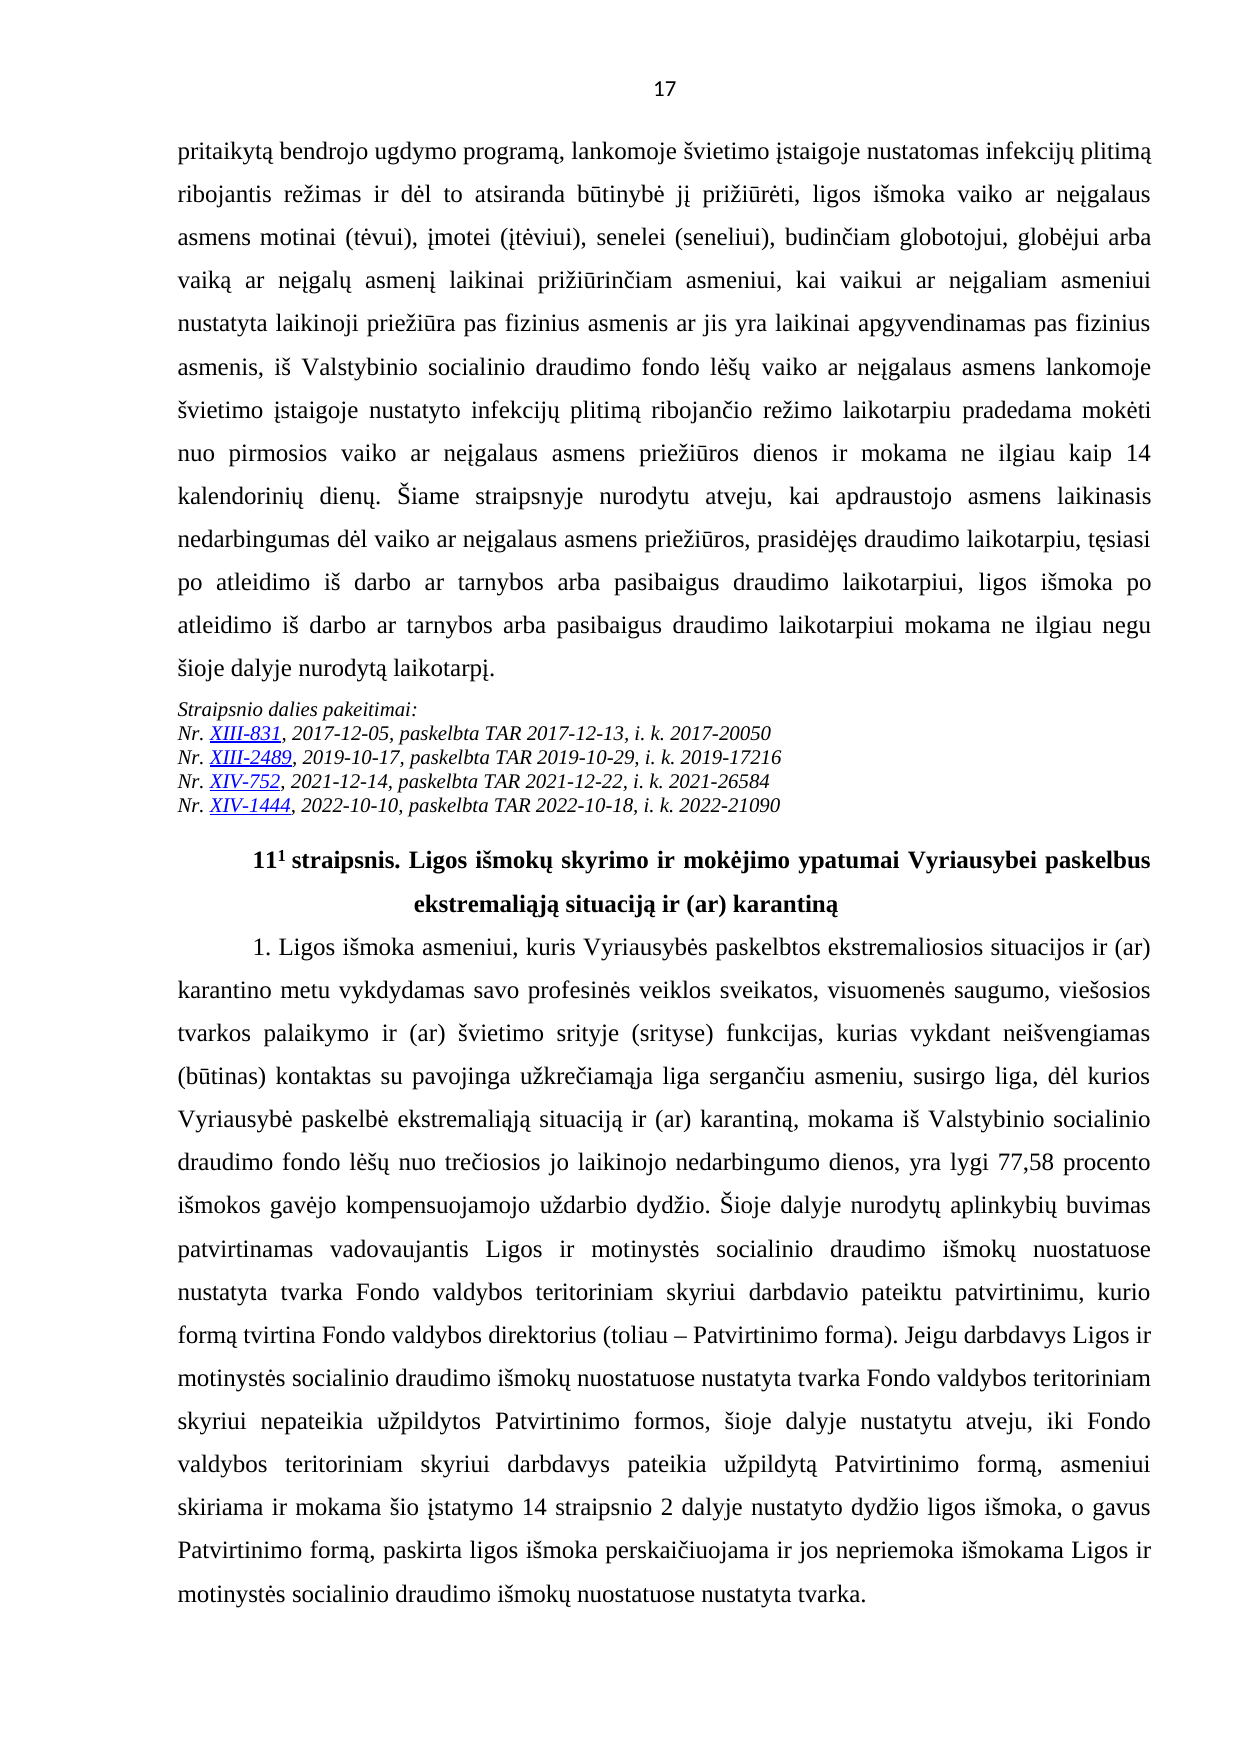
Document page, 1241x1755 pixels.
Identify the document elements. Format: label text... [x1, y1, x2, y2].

text 111 straipsnis. Ligos išmokų skyrimo ir mokėjimo ypatumai Vyriausybei paskelbus ekstremaliąją situaciją ir (ar) karantiną [252, 846, 1152, 917]
text Nr. XIII-2489, 2019-10-17, paskelbta TAR 2019-10-29, i. k. 2019-17216 [177, 745, 1152, 769]
text 1. Ligos išmoka asmeniui, kuris Vyriausybės paskelbtos ekstremaliosios situacijos ir (ar) karantino metu vykdydamas savo profesinės veiklos sveikatos, visuomenės saugumo, viešosios tvarkos palaikymo ir (ar) švietimo srityje (srityse) funkcijas, kurias vykdant neišvengiamas (būtinas) kontaktas su pavojinga užkrečiamąja liga sergančiu asmeniu, susirgo liga, dėl kurios Vyriausybė paskelbė ekstremaliąją situaciją ir (ar) karantiną, mokama iš Valstybinio socialinio draudimo fondo lėšų nuo trečiosios jo laikinojo nedarbingumo dienos, yra lygi 77,58 procento išmokos gavėjo kompensuojamojo uždarbio dydžio. Šioje dalyje nurodytų aplinkybių buvimas patvirtinamas vadovaujantis Ligos ir motinystės socialinio draudimo išmokų nuostatuose nustatyta tvarka Fondo valdybos teritoriniam skyriui darbdavio pateiktu patvirtinimu, kurio formą tvirtina Fondo valdybos direktorius (toliau – Patvirtinimo forma). Jeigu darbdavys Ligos ir motinystės socialinio draudimo išmokų nuostatuose nustatyta tvarka Fondo valdybos teritoriniam skyriui nepateikia užpildytos Patvirtinimo formos, šioje dalyje nustatytu atveju, iki Fondo valdybos teritoriniam skyriui darbdavys pateikia užpildytą Patvirtinimo formą, asmeniui skiriama ir mokama šio įstatymo 14 straipsnio 2 dalyje nustatyto dydžio ligos išmoka, o gavus Patvirtinimo formą, paskirta ligos išmoka perskaičiuojama ir jos nepriemoka išmokama Ligos ir motinystės socialinio draudimo išmokų nuostatuose nustatyta tvarka. [177, 932, 1152, 1607]
text Nr. XIV-1444, 2022-10-10, paskelbta TAR 2022-10-18, i. k. 2022-21090 [177, 793, 1152, 817]
text Straipsnio dalies pakeitimai: [177, 697, 1152, 721]
text Nr. XIII-831, 2017-12-05, paskelbta TAR 2017-12-13, i. k. 2017-20050 [177, 721, 1152, 745]
text pritaikytą bendrojo ugdymo programą, lankomoje švietimo įstaigoje nustatomas infekcijų plitimą ribojantis režimas ir dėl to atsiranda būtinybė jį prižiūrėti, ligos išmoka vaiko ar neįgalaus asmens motinai (tėvui), įmotei (įtėviui), senelei (seneliui), budinčiam globotojui, globėjui arba vaiką ar neįgalų asmenį laikinai prižiūrinčiam asmeniui, kai vaikui ar neįgaliam asmeniui nustatyta laikinoji priežiūra pas fizinius asmenis ar jis yra laikinai apgyvendinamas pas fizinius asmenis, iš Valstybinio socialinio draudimo fondo lėšų vaiko ar neįgalaus asmens lankomoje švietimo įstaigoje nustatyto infekcijų plitimą ribojančio režimo laikotarpiu pradedama mokėti nuo pirmosios vaiko ar neįgalaus asmens priežiūros dienos ir mokama ne ilgiau kaip 14 kalendorinių dienų. Šiame straipsnyje nurodytu atveju, kai apdraustojo asmens laikinasis nedarbingumas dėl vaiko ar neįgalaus asmens priežiūros, prasidėjęs draudimo laikotarpiu, tęsiasi po atleidimo iš darbo ar tarnybos arba pasibaigus draudimo laikotarpiui, ligos išmoka po atleidimo iš darbo ar tarnybos arba pasibaigus draudimo laikotarpiui mokama ne ilgiau negu šioje dalyje nurodytą laikotarpį. [177, 136, 1152, 682]
text Nr. XIV-752, 2021-12-14, paskelbta TAR 2021-12-22, i. k. 2021-26584 [177, 769, 1152, 793]
